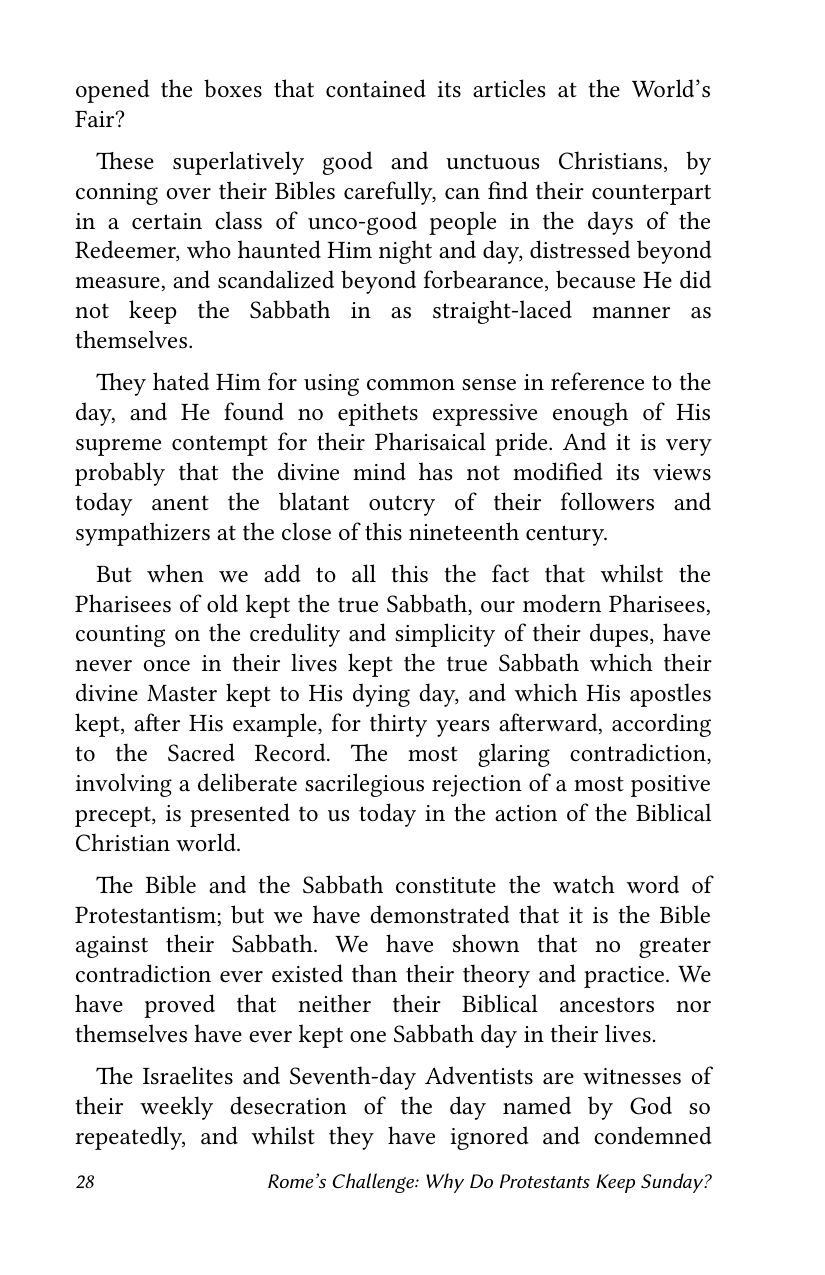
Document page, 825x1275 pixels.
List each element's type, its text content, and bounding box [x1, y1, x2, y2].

text But when we add to all this the fact that whilst the Pharisees of old kept the true Sabbath, our modern Pharisees, counting on the credulity and simplicity of their dupes, have never once in their lives kept the true Sabbath which their divine Master kept to His dying day, and which His apostles kept, after His example, for thirty years afterward, according to the Sacred Record. The most glaring contradiction, involving a deliberate sacrilegious rejection of a most positive precept, is presented to us today in the action of the Biblical Christian world. [75, 560, 712, 857]
text The Israelites and Seventh-day Adventists are witnesses of their weekly desecration of the day named by God so repeatedly, and whilst they have ignored and condemned [75, 1062, 712, 1151]
text opened the boxes that contained its articles at the World’s Fair? [75, 75, 712, 133]
text The Bible and the Sabbath constitute the watch word of Protestantism; but we have demonstrated that it is the Bible against their Sabbath. We have shown that no greater contradiction ever existed than their theory and practice. We have proved that neither their Biblical ancestors nor themselves have ever kept one Sabbath day in their lives. [75, 871, 712, 1049]
text These superlatively good and unctuous Christians, by conning over their Bibles carefully, can find their counterpart in a certain class of unco-good people in the days of the Redeemer, who haunted Him night and day, distressed beyond measure, and scandalized beyond forbearance, because He did not keep the Sabbath in as straight-laced manner as themselves. [75, 147, 712, 355]
text They hated Him for using common sense in reference to the day, and He found no epithets expressive enough of His supreme contempt for their Pharisaical pride. And it is very probably that the divine mind has not modified its views today anent the blatant outcry of their followers and sympathizers at the close of this nineteenth century. [75, 368, 712, 546]
